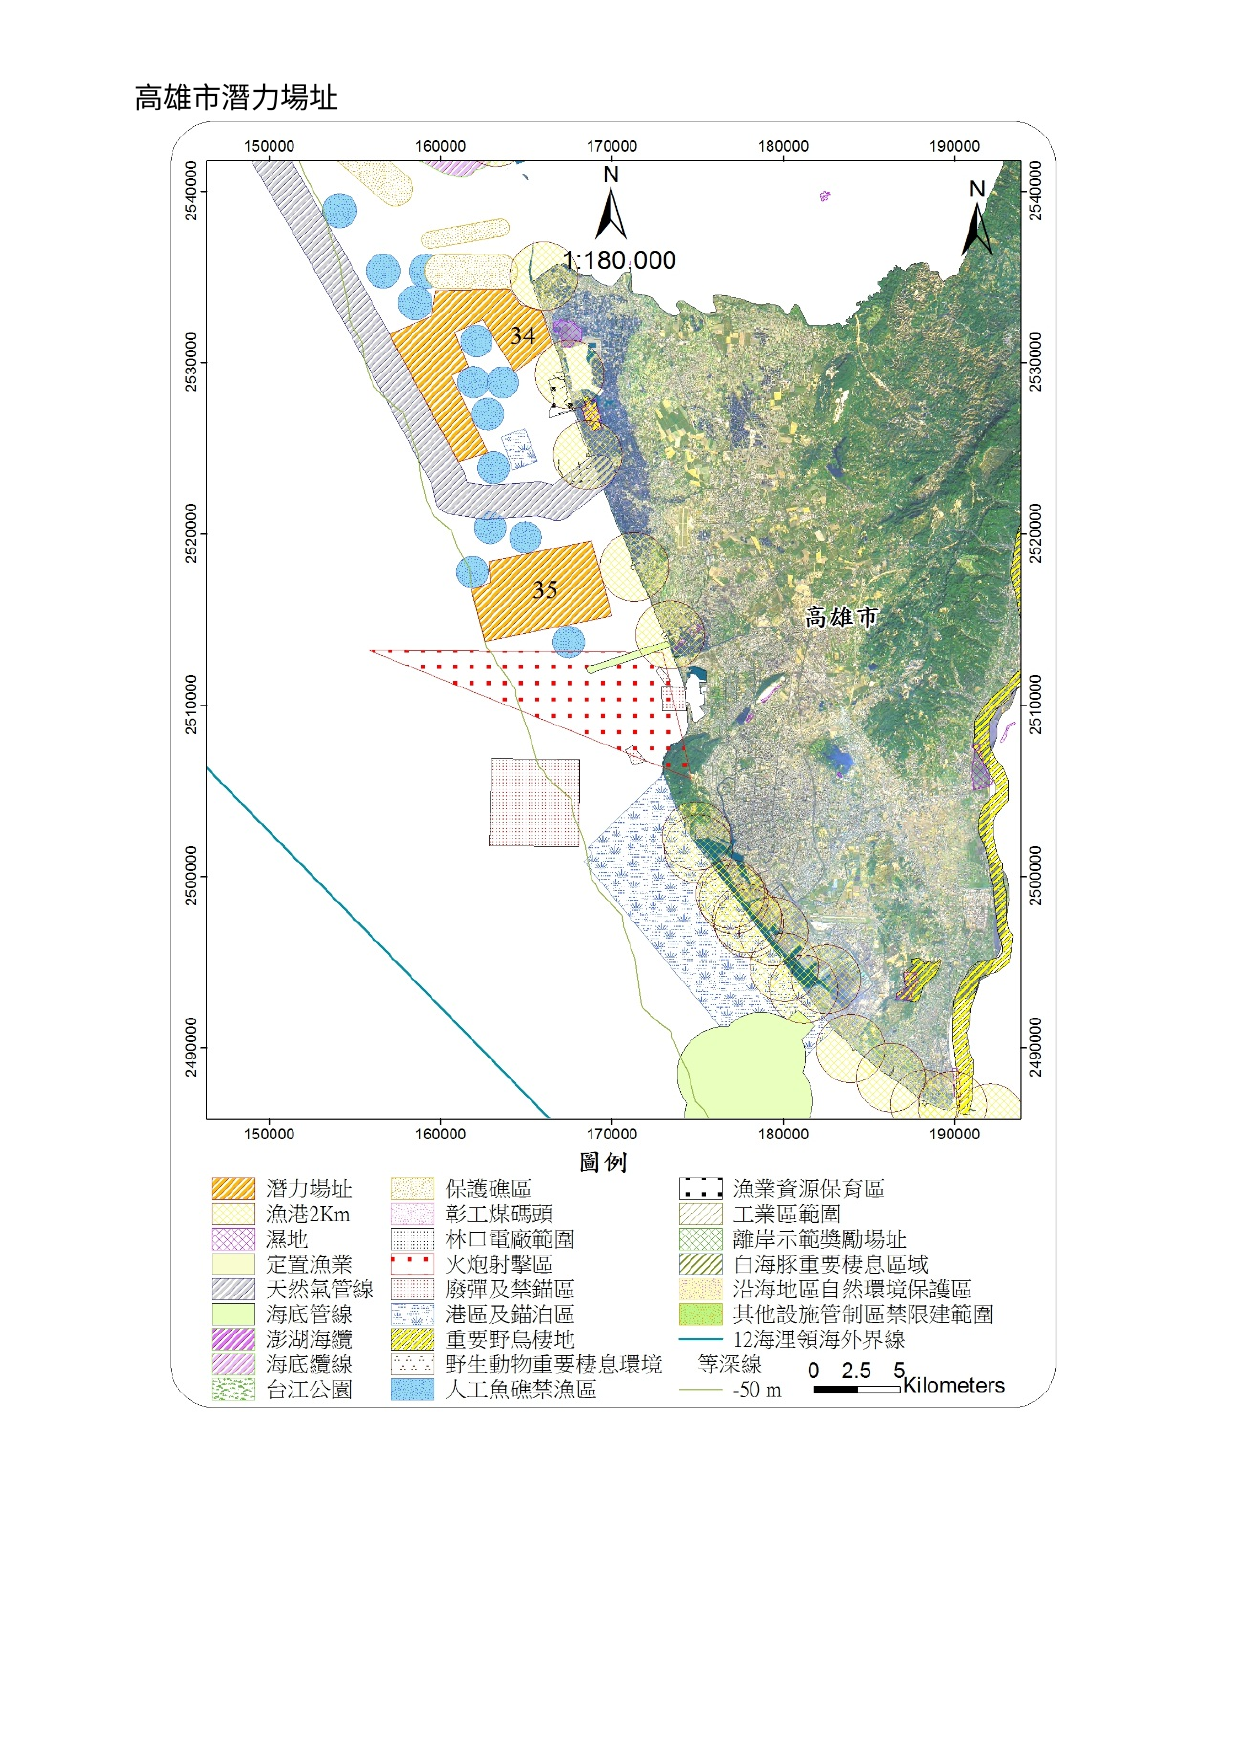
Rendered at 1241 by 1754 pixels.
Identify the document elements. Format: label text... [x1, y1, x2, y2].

text 高雄市潛力場址 [134, 75, 1153, 117]
picture [153, 117, 1069, 1412]
